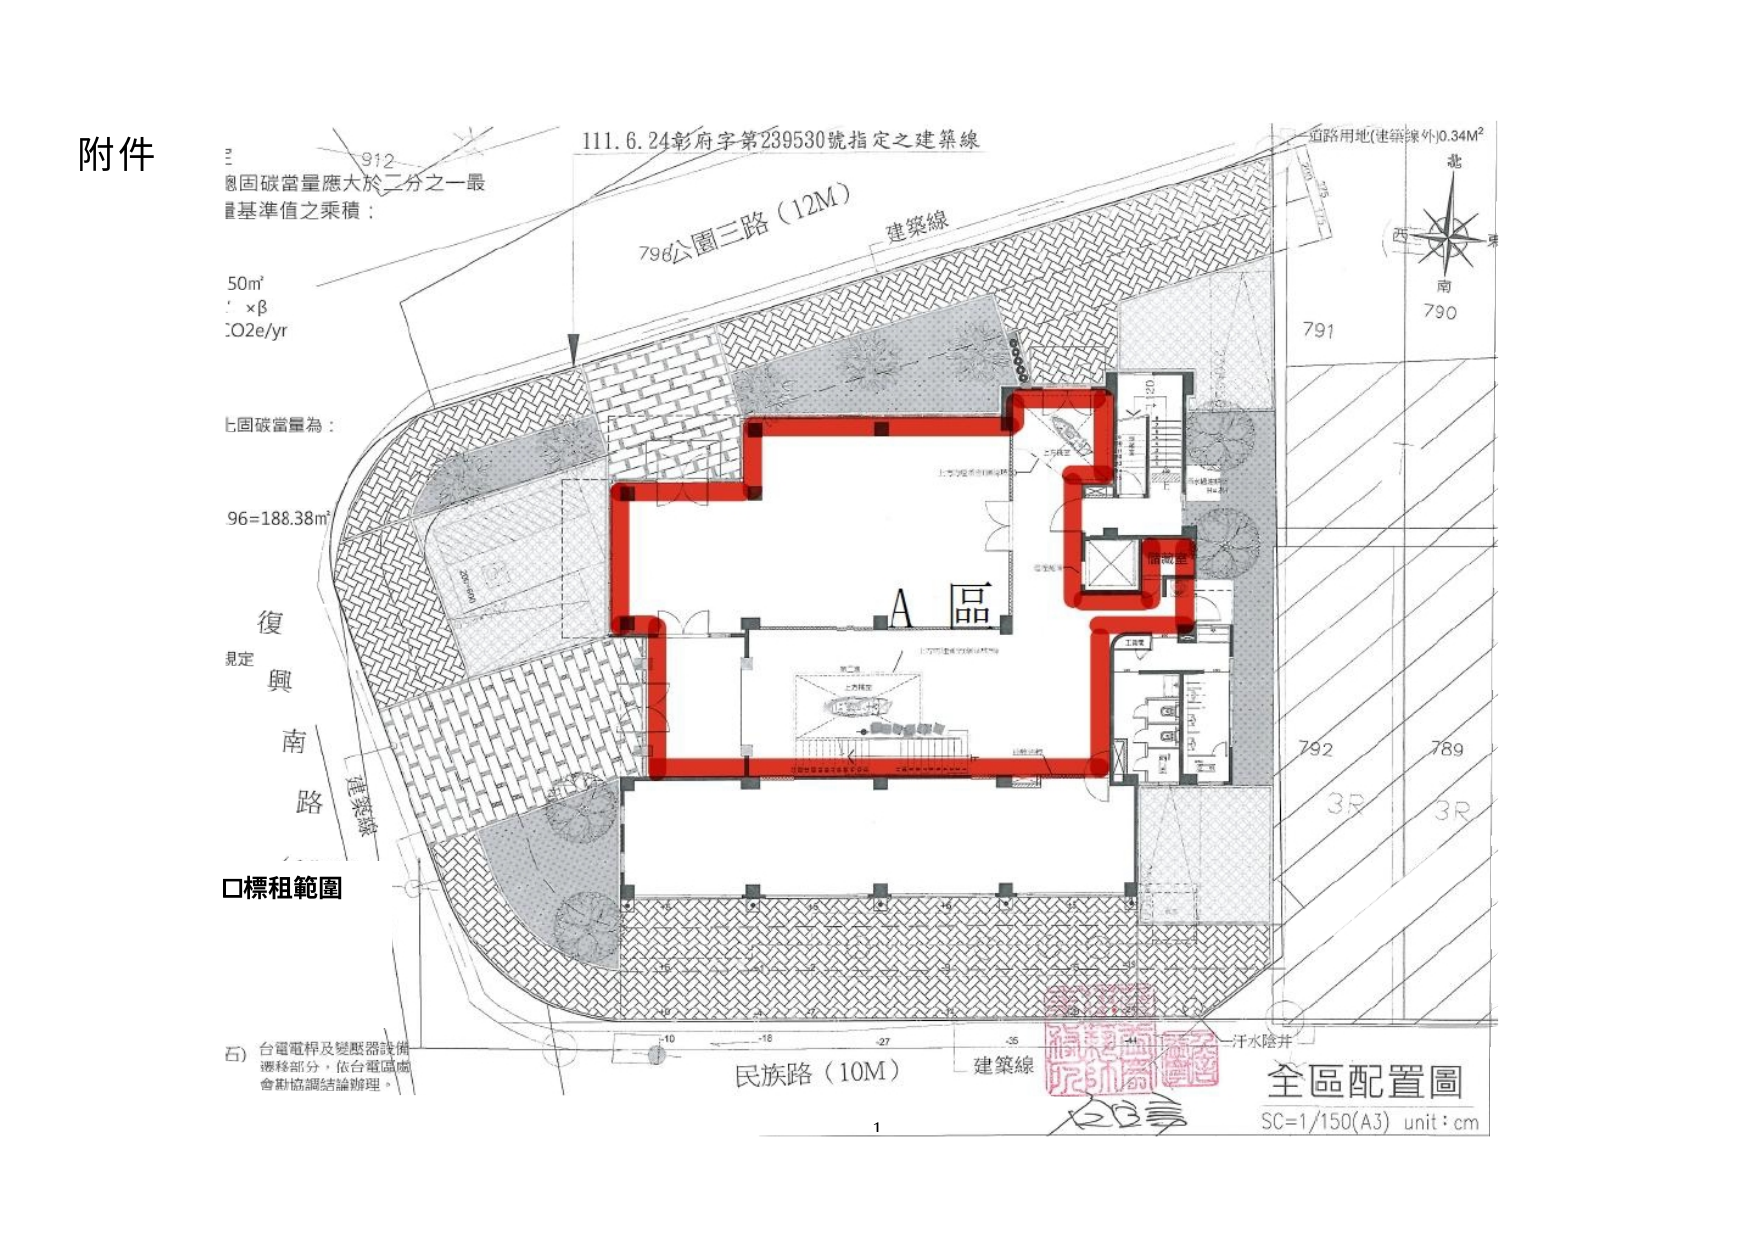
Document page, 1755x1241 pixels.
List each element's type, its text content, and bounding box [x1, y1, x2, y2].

text 附件 [75, 111, 1679, 173]
text [206, 861, 392, 1028]
text 標租範圍 [221, 868, 377, 904]
